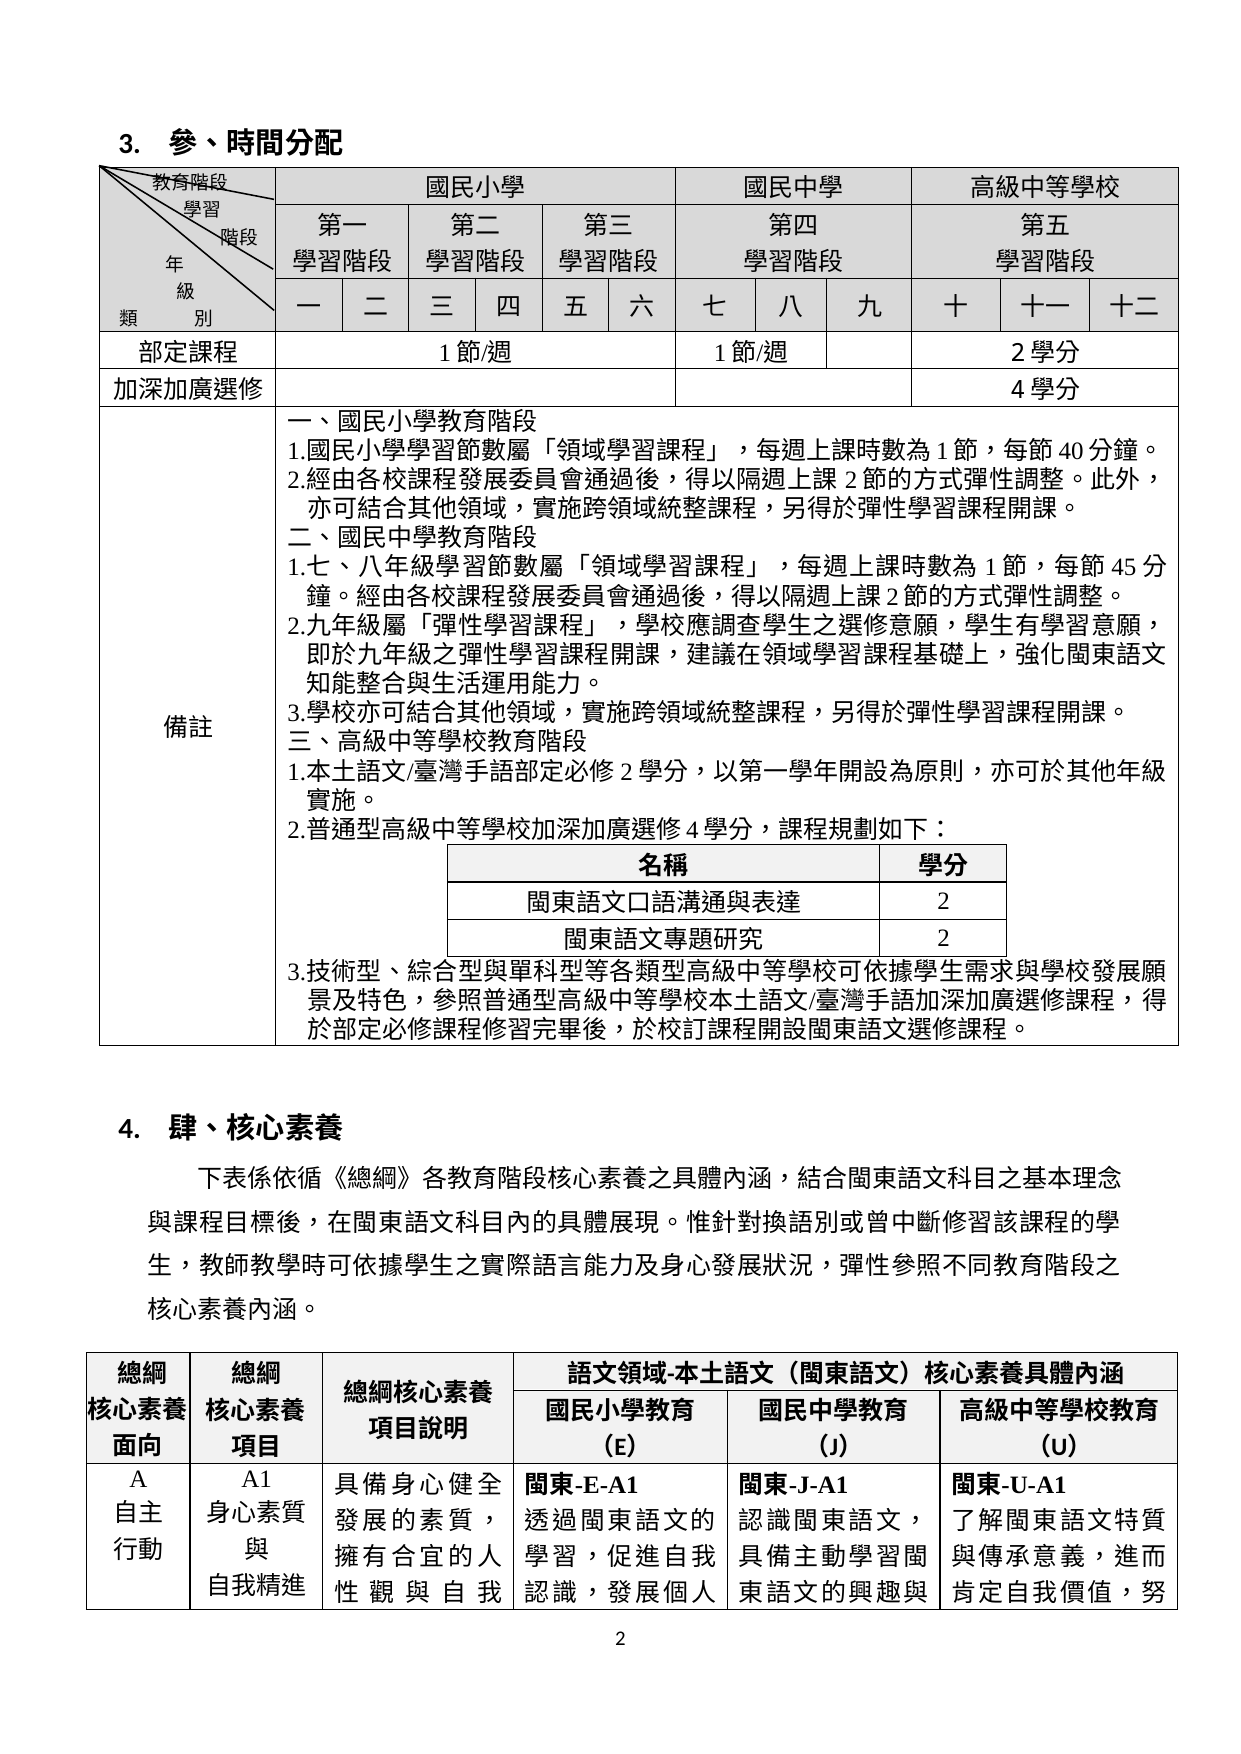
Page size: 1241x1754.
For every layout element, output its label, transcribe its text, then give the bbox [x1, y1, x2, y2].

table_cell 十二 [1090, 279, 1178, 331]
table_cell [276, 369, 675, 406]
table_cell 閩東-U-A1 了解閩東語文特質與傳承意義，進而肯定自我價值，努 [941, 1464, 1177, 1609]
table_header 總綱核心素養 項目說明 [323, 1353, 513, 1463]
table_cell [676, 369, 911, 406]
table_cell 第三 學習階段 [543, 205, 675, 278]
table_cell 二 [343, 279, 408, 331]
table_header 教育階段 學習 階段 年 級 類 別 [100, 169, 275, 331]
table_cell 第一 學習階段 [276, 205, 408, 278]
table_cell 十一 [1001, 279, 1089, 331]
subtitle 肆、核心素養 [118, 1103, 1122, 1147]
table_cell 第二 學習階段 [409, 205, 542, 278]
table_cell 四 [476, 279, 542, 331]
table_cell 一、國民小學教育階段 1.國民小學學習節數屬「領域學習課程」，每週上課時數為1節，每節40分鐘。 2.經由各校課程發展委員會通過後，得以隔週上課2節的方式彈性調整。此外，亦可結合其他領域，實施跨領域統整課程，另得於彈性學習課程開課。 二、國民中學教育階段 1.七、八年級學習節數屬「領域學習課程」，每週上課時數為1節，每節45分鐘。經由各校課程發展委員會通過後，得以隔週上課2節的方式彈性調整。 2.九年級屬「彈性學習課程」，學校應調查學生之選修意願，學生有學習意願，即於九年級之彈性學習課程開課，建議在領域學習課程基礎上，強化閩東語文知能整合與生活運用能力。 3.學校亦可結合其他領域，實施跨領域統整課程，另得於彈性學習課程開課。 三、高級中等學校教育階段 1.本土語文/臺灣手語部定必修2學分，以第一學年開設為原則，亦可於其他年級實施。 2.普通型高級中等學校加深加廣選修4學分，課程規劃如下： 3.技術型、綜合型與單科型等各類型高級中等學校可依據學生需求與學校發展願景及特色，參照普通型高級中等學校本土語文/臺灣手語加深加廣選修課程，得於部定必修課程修習完畢後，於校訂課程開設閩東語文選修課程。 [276, 407, 1178, 1044]
table_cell 加深加廣選修 [100, 369, 275, 406]
table_cell 第四 學習階段 [676, 205, 911, 278]
table_cell 部定課程 [100, 332, 275, 368]
table_cell 六 [609, 279, 675, 331]
table_cell 三 [409, 279, 475, 331]
table_cell 一 [276, 279, 342, 331]
table_header 語文領域-本土語文（閩東語文）核心素養具體內涵 [514, 1353, 1177, 1389]
table_header 總綱 核心素養面向 [87, 1353, 189, 1463]
table_cell 閩東語文口語溝通與表達 [448, 883, 879, 919]
text 下表係依循《總綱》各教育階段核心素養之具體內涵，結合閩東語文科目之基本理念與課程目標後，在閩東語文科目內的具體展現。惟針對換語別或曾中斷修習該課程的學生，教師教學時可依據學生之實際語言能力及身心發展狀況，彈性參照不同教育階段之核心素養內涵。 [148, 1152, 1122, 1327]
table_cell A1 身心素質 與 自我精進 [191, 1464, 322, 1609]
subtitle 參、時間分配 [118, 118, 1122, 162]
table_header 國民中學 [676, 168, 911, 204]
table_header 高級中等學校 [912, 168, 1178, 204]
table_header 名稱 [448, 845, 879, 881]
table_cell 十 [912, 279, 1000, 331]
table_cell 2 [880, 883, 1006, 919]
table_cell 閩東-J-A1 認識閩東語文，具備主動學習閩東語文的興趣與 [728, 1464, 939, 1609]
table_cell 1節/週 [676, 332, 826, 368]
table_cell [827, 332, 911, 368]
table_header 國民小學 [276, 168, 675, 204]
table_cell 1節/週 [276, 332, 675, 368]
table_header 總綱 核心素養 項目 [191, 1353, 322, 1463]
table_cell 國民小學教育 （E） [514, 1391, 727, 1463]
table_header 學分 [880, 845, 1006, 881]
table_cell 4學分 [912, 369, 1178, 406]
table_cell 八 [756, 279, 826, 331]
table_cell 第五 學習階段 [912, 205, 1178, 278]
table_cell A 自主 行動 [87, 1464, 189, 1609]
table_cell 備註 [100, 407, 275, 1044]
table_cell 高級中等學校教育 （U） [941, 1391, 1177, 1463]
table_cell 閩東-E-A1 透過閩東語文的學習，促進自我認識，發展個人 [514, 1464, 727, 1609]
table_cell 五 [543, 279, 608, 331]
table_cell 2 [880, 920, 1006, 956]
table_cell 閩東語文專題研究 [448, 920, 879, 956]
table_cell 具備身心健全發展的素質，擁有合宜的人性觀與自我 [323, 1464, 513, 1609]
table_header 教育階段 學習 階段 年 級 類 別 [109, 169, 275, 309]
table_cell 2學分 [912, 332, 1178, 368]
table_cell 九 [827, 279, 911, 331]
table_header 教育階段 學習 階段 年 級 類 別 [121, 168, 275, 198]
table_cell 國民中學教育 （J） [728, 1391, 939, 1463]
table_cell 七 [676, 279, 755, 331]
